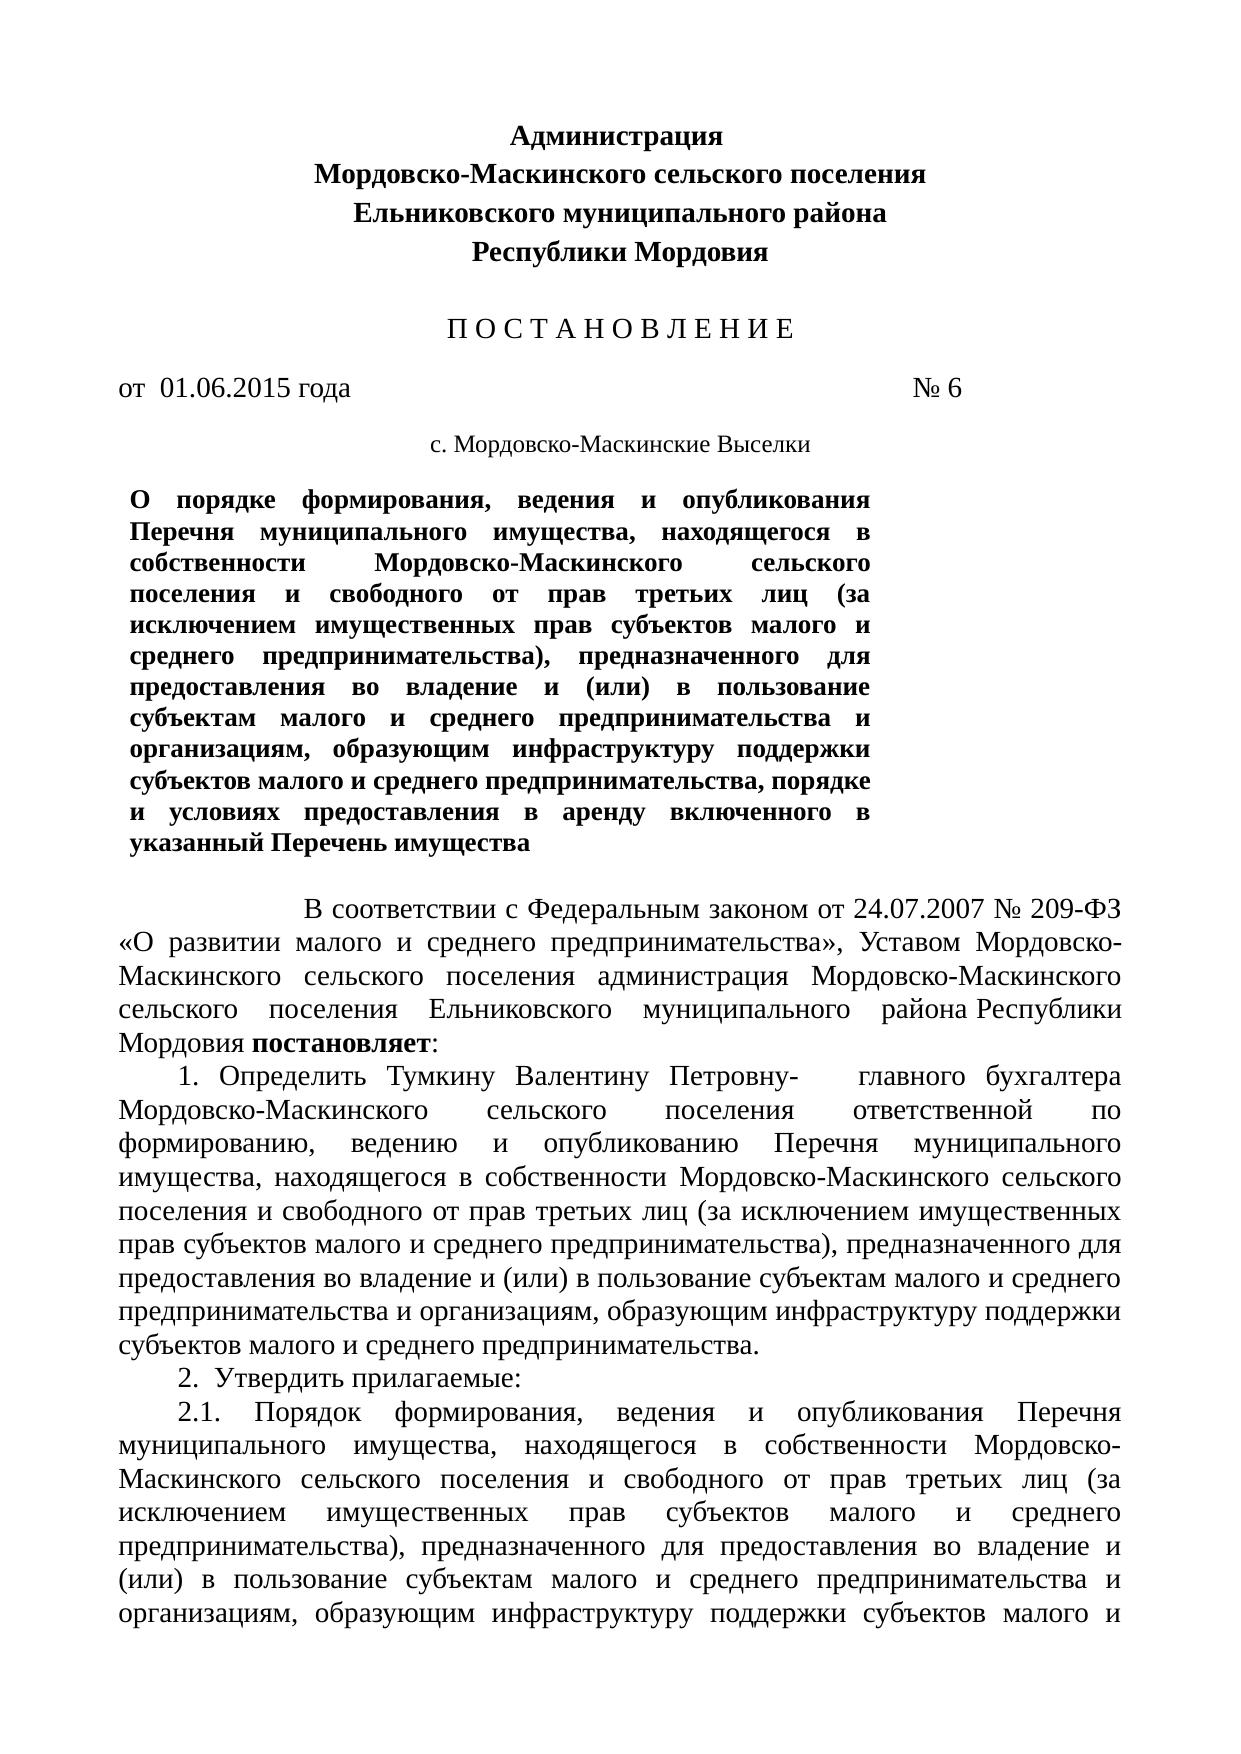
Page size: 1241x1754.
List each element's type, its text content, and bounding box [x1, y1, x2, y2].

text 2. Утвердить прилагаемые: [118, 1360, 1122, 1394]
text от 01.06.2015 года № 6 [118, 370, 1122, 404]
text П О С Т А Н О В Л Е Н И Е [118, 311, 1122, 344]
text Мордовско-Маскинского сельского поселения [118, 157, 1122, 190]
text 1. Определить Тумкину Валентину Петровну- главного бухгалтера Мордовско-Маскинского сельского поселения ответственной по формированию, ведению и опубликованию Перечня муниципального имущества, находящегося в собственности Мордовско-Маскинского сельского поселения и свободного от прав третьих лиц (за исключением имущественных прав субъектов малого и среднего предпринимательства), предназначенного для предоставления во владение и (или) в пользование субъектам малого и среднего предпринимательства и организациям, образующим инфраструктуру поддержки субъектов малого и среднего предпринимательства. [118, 1058, 1122, 1360]
text Администрация [118, 118, 1122, 152]
text Ельниковского муниципального района [118, 195, 1122, 229]
table_header О порядке формирования, ведения и опубликования Перечня муниципального имущества, находящегося в собственности Мордовско-Маскинского сельского поселения и свободного от прав третьих лиц (за исключением имущественных прав субъектов малого и среднего предпринимательства), предназначенного для предоставления во владение и (или) в пользование субъектам малого и среднего предпринимательства и организациям, образующим инфраструктуру поддержки субъектов малого и среднего предпринимательства, порядке и условиях предоставления в аренду включенного в указанный Перечень имущества [118, 484, 882, 857]
text с. Мордовско-Маскинские Выселки [118, 429, 1122, 458]
text Республики Мордовия [118, 234, 1122, 267]
text 2.1. Порядок формирования, ведения и опубликования Перечня муниципального имущества, находящегося в собственности Мордовско-Маскинского сельского поселения и свободного от прав третьих лиц (за исключением имущественных прав субъектов малого и среднего предпринимательства), предназначенного для предоставления во владение и (или) в пользование субъектам малого и среднего предпринимательства и организациям, образующим инфраструктуру поддержки субъектов малого и [118, 1394, 1122, 1629]
text В соответствии с Федеральным законом от 24.07.2007 № 209-ФЗ «О развитии малого и среднего предпринимательства», Уставом Мордовско-Маскинского сельского поселения администрация Мордовско-Маскинского сельского поселения Ельниковского муниципального района Республики Мордовия постановляет: [118, 891, 1122, 1058]
